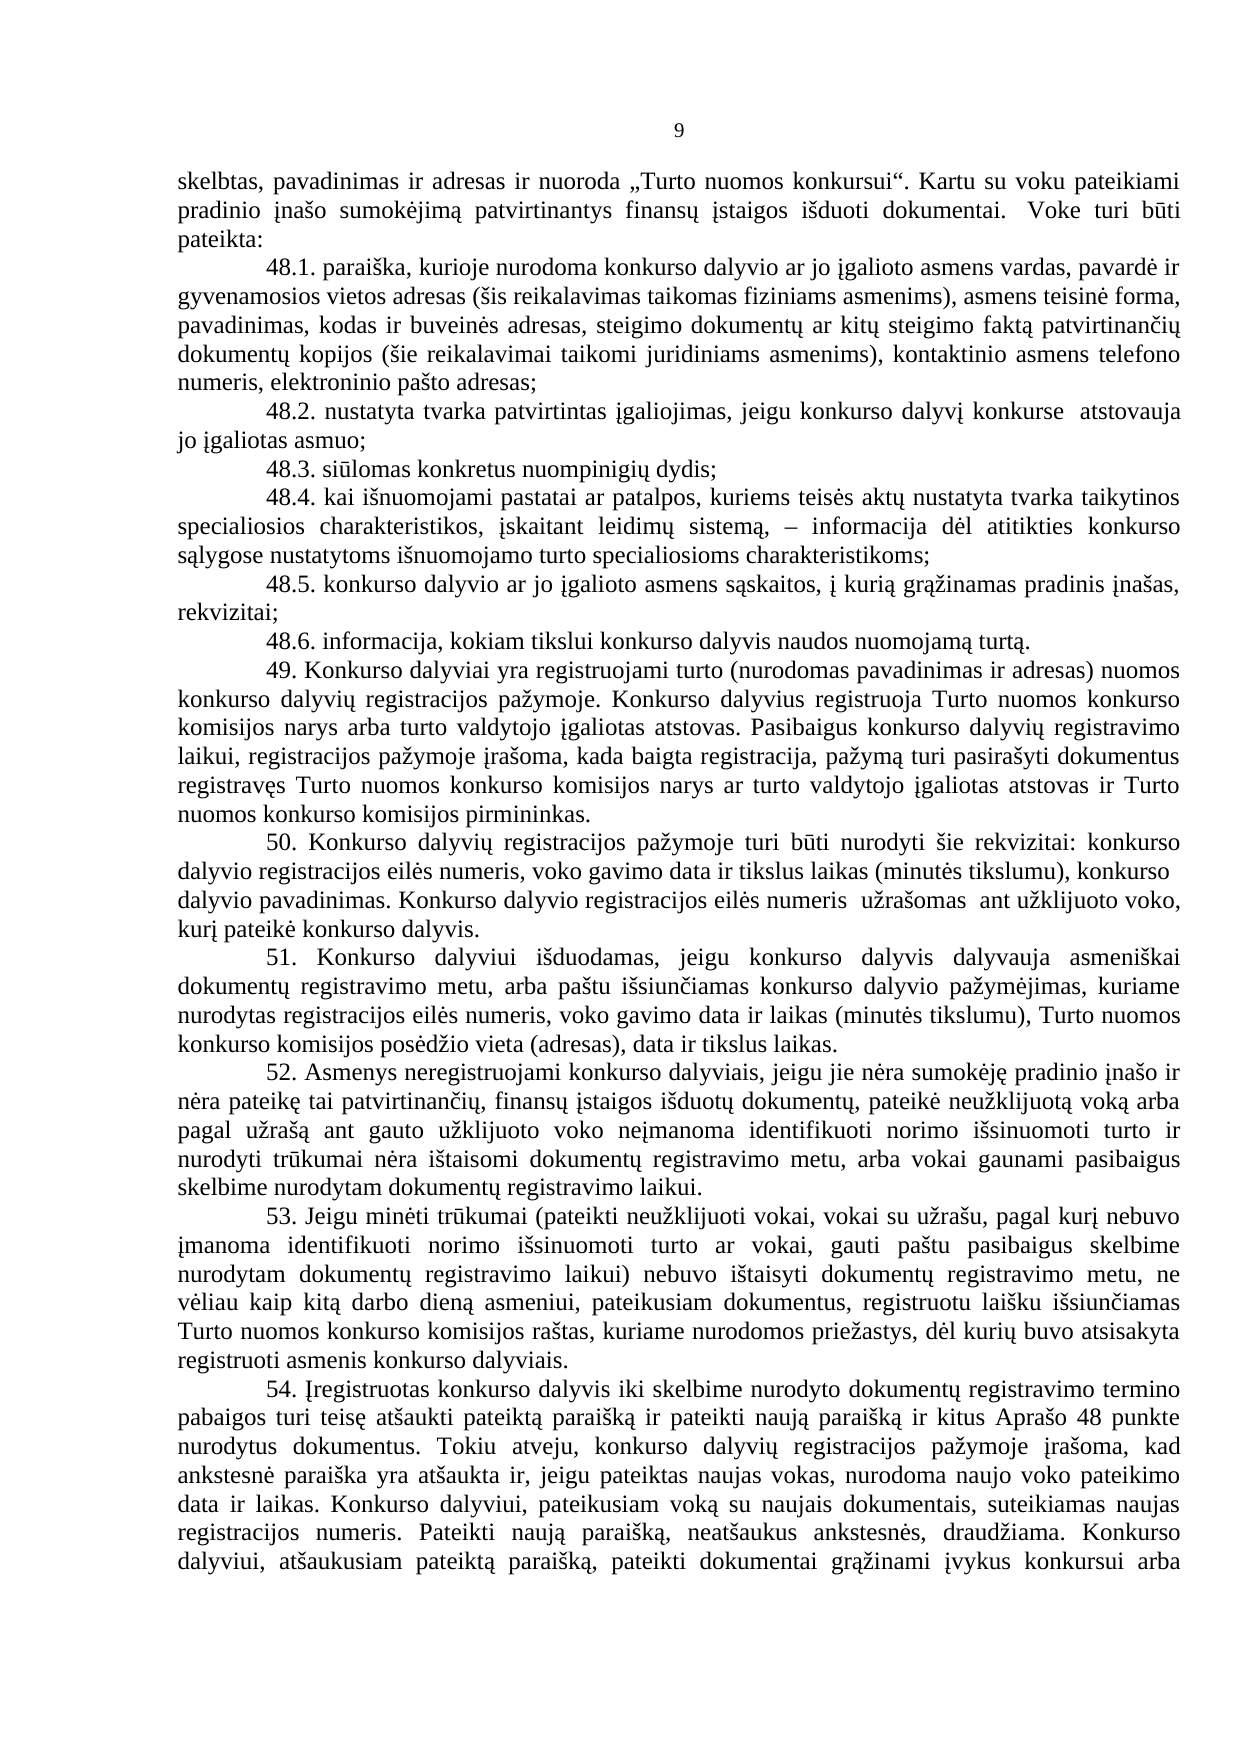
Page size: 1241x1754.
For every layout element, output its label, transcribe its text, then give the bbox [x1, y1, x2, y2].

text 50. Konkurso dalyvių registracijos pažymoje turi būti nurodyti šie rekvizitai: konkurso dalyvio registracijos eilės numeris, voko gavimo data ir tikslus laikas (minutės tikslumu), konkurso [177, 827, 1181, 885]
text 49. Konkurso dalyviai yra registruojami turto (nurodomas pavadinimas ir adresas) nuomos konkurso dalyvių registracijos pažymoje. Konkurso dalyvius registruoja Turto nuomos konkurso komisijos narys arba turto valdytojo įgaliotas atstovas. Pasibaigus konkurso dalyvių registravimo laikui, registracijos pažymoje įrašoma, kada baigta registracija, pažymą turi pasirašyti dokumentus registravęs Turto nuomos konkurso komisijos narys ar turto valdytojo įgaliotas atstovas ir Turto nuomos konkurso komisijos pirmininkas. [177, 655, 1181, 827]
text 48.3. siūlomas konkretus nuompinigių dydis; [177, 454, 1181, 482]
text 51. Konkurso dalyviui išduodamas, jeigu konkurso dalyvis dalyvauja asmeniškai dokumentų registravimo metu, arba paštu išsiunčiamas konkurso dalyvio pažymėjimas, kuriame nurodytas registracijos eilės numeris, voko gavimo data ir laikas (minutės tikslumu), Turto nuomos konkurso komisijos posėdžio vieta (adresas), data ir tikslus laikas. [177, 942, 1181, 1057]
text 54. Įregistruotas konkurso dalyvis iki skelbime nurodyto dokumentų registravimo termino pabaigos turi teisę atšaukti pateiktą paraišką ir pateikti naują paraišką ir kitus Aprašo 48 punkte nurodytus dokumentus. Tokiu atveju, konkurso dalyvių registracijos pažymoje įrašoma, kad ankstesnė paraiška yra atšaukta ir, jeigu pateiktas naujas vokas, nurodoma naujo voko pateikimo data ir laikas. Konkurso dalyviui, pateikusiam voką su naujais dokumentais, suteikiamas naujas registracijos numeris. Pateikti naują paraišką, neatšaukus ankstesnės, draudžiama. Konkurso dalyviui, atšaukusiam pateiktą paraišką, pateikti dokumentai grąžinami įvykus konkursui arba [177, 1374, 1181, 1575]
text 48.1. paraiška, kurioje nurodoma konkurso dalyvio ar jo įgalioto asmens vardas, pavardė ir gyvenamosios vietos adresas (šis reikalavimas taikomas fiziniams asmenims), asmens teisinė forma, pavadinimas, kodas ir buveinės adresas, steigimo dokumentų ar kitų steigimo faktą patvirtinančių dokumentų kopijos (šie reikalavimai taikomi juridiniams asmenims), kontaktinio asmens telefono numeris, elektroninio pašto adresas; [177, 252, 1181, 396]
text skelbtas, pavadinimas ir adresas ir nuoroda „Turto nuomos konkursui“. Kartu su voku pateikiami pradinio įnašo sumokėjimą patvirtinantys finansų įstaigos išduoti dokumentai. Voke turi būti pateikta: [177, 166, 1181, 252]
text dalyvio pavadinimas. Konkurso dalyvio registracijos eilės numeris užrašomas ant užklijuoto voko, kurį pateikė konkurso dalyvis. [177, 885, 1181, 942]
text 48.4. kai išnuomojami pastatai ar patalpos, kuriems teisės aktų nustatyta tvarka taikytinos specialiosios charakteristikos, įskaitant leidimų sistemą, – informacija dėl atitikties konkurso sąlygose nustatytoms išnuomojamo turto specialiosioms charakteristikoms; [177, 482, 1181, 569]
text 48.5. konkurso dalyvio ar jo įgalioto asmens sąskaitos, į kurią grąžinamas pradinis įnašas, rekvizitai; [177, 569, 1181, 626]
text 52. Asmenys neregistruojami konkurso dalyviais, jeigu jie nėra sumokėję pradinio įnašo ir nėra pateikę tai patvirtinančių, finansų įstaigos išduotų dokumentų, pateikė neužklijuotą voką arba pagal užrašą ant gauto užklijuoto voko neįmanoma identifikuoti norimo išsinuomoti turto ir nurodyti trūkumai nėra ištaisomi dokumentų registravimo metu, arba vokai gaunami pasibaigus skelbime nurodytam dokumentų registravimo laikui. [177, 1057, 1181, 1201]
text 48.6. informacija, kokiam tikslui konkurso dalyvis naudos nuomojamą turtą. [177, 626, 1181, 655]
text 48.2. nustatyta tvarka patvirtintas įgaliojimas, jeigu konkurso dalyvį konkurse atstovauja jo įgaliotas asmuo; [177, 396, 1181, 454]
text 53. Jeigu minėti trūkumai (pateikti neužklijuoti vokai, vokai su užrašu, pagal kurį nebuvo įmanoma identifikuoti norimo išsinuomoti turto ar vokai, gauti paštu pasibaigus skelbime nurodytam dokumentų registravimo laikui) nebuvo ištaisyti dokumentų registravimo metu, ne vėliau kaip kitą darbo dieną asmeniui, pateikusiam dokumentus, registruotu laišku išsiunčiamas Turto nuomos konkurso komisijos raštas, kuriame nurodomos priežastys, dėl kurių buvo atsisakyta registruoti asmenis konkurso dalyviais. [177, 1201, 1181, 1374]
